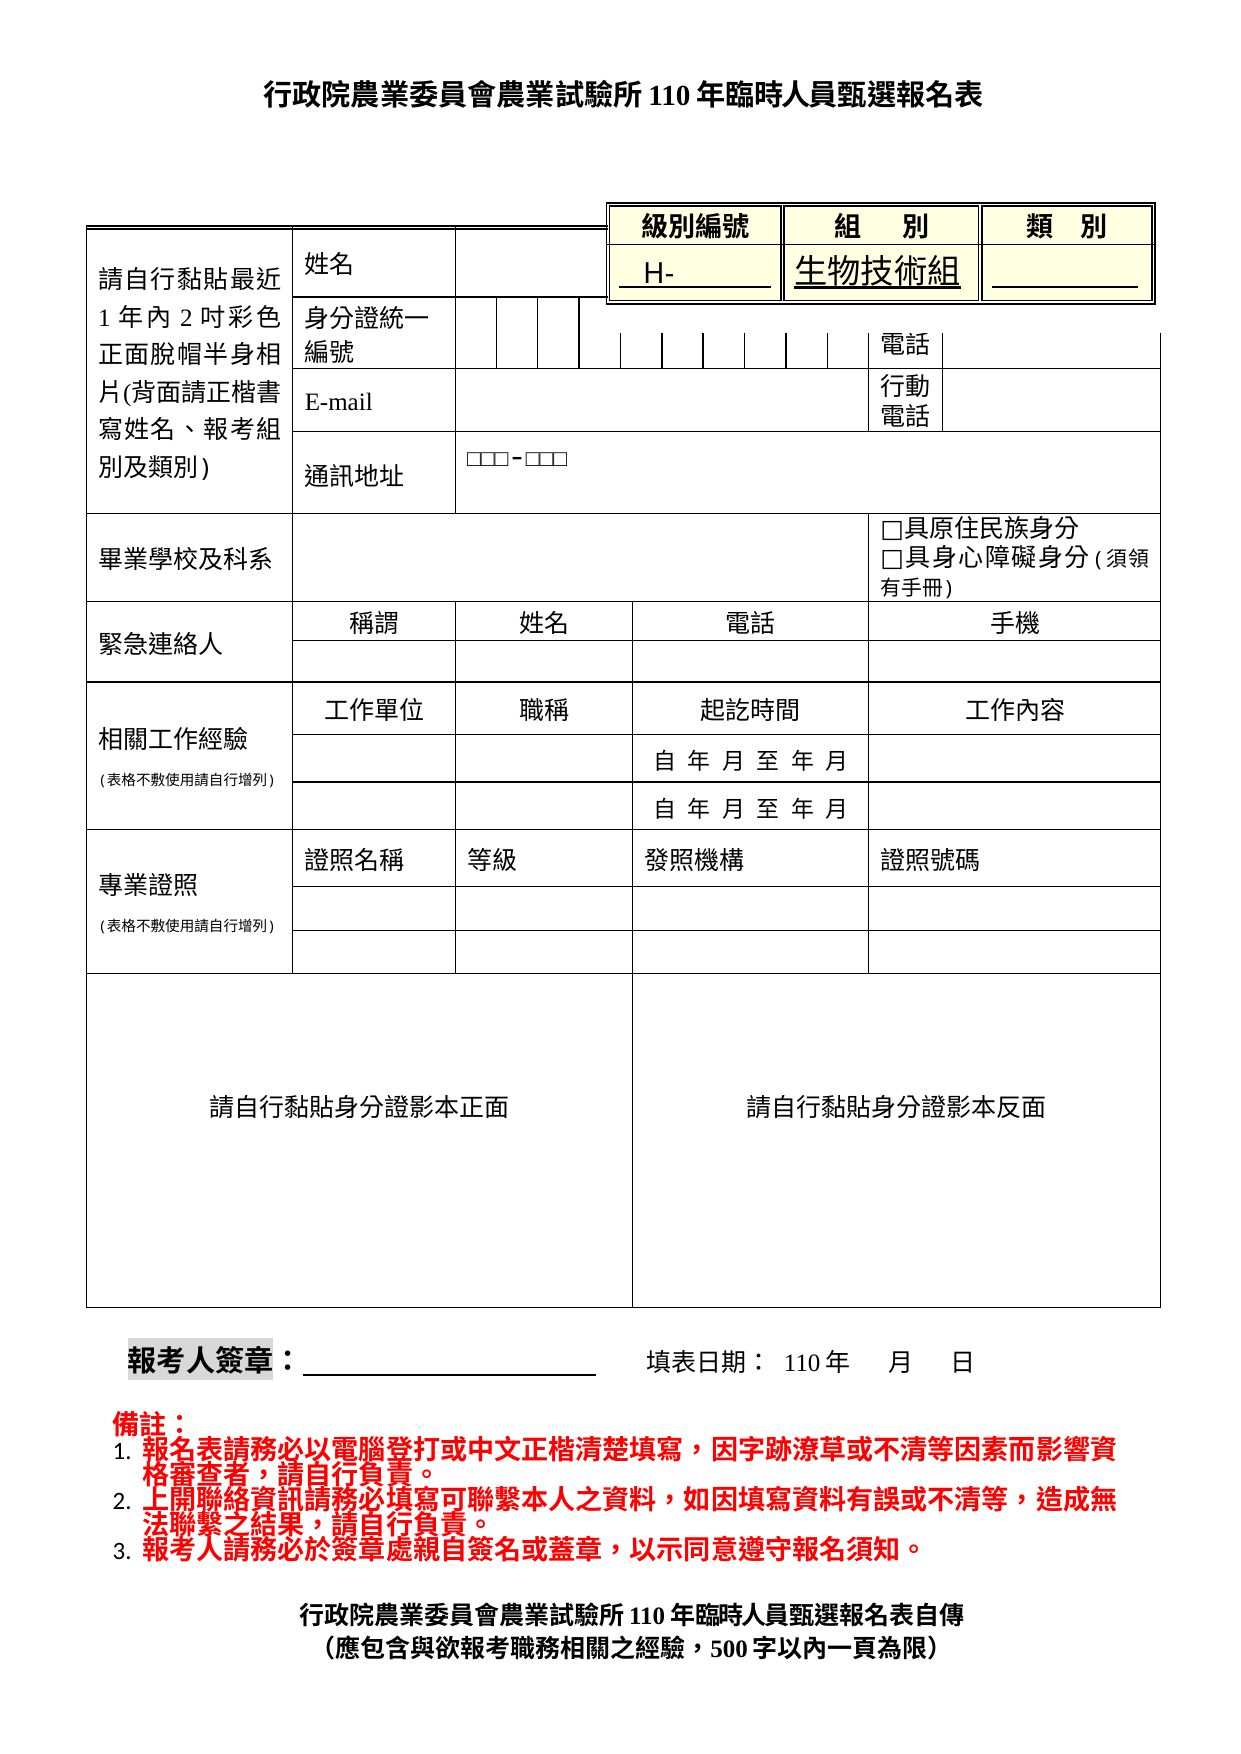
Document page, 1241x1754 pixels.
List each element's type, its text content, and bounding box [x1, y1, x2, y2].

table_cell 專業證照 (表格不敷使用請自行增列) [87, 830, 292, 973]
table_cell 稱謂 [293, 602, 455, 640]
table_cell [633, 641, 868, 681]
table_cell [456, 298, 496, 368]
text （應包含與欲報考職務相關之經驗，500字以內一頁為限） [112, 1631, 1150, 1664]
table_cell [787, 333, 827, 368]
table_cell [293, 783, 455, 829]
table_cell 工作單位 [293, 683, 455, 733]
table_cell 職稱 [456, 683, 632, 733]
list 報名表請務必以電腦登打或中文正楷清楚填寫，因字跡潦草或不清等因素而影響資格審查者，請自行負責。 [112, 1439, 154, 1489]
table_cell [456, 783, 632, 829]
table_cell [869, 735, 1160, 781]
text 備註： [112, 1414, 1134, 1439]
table_cell 生物技術組 [785, 245, 978, 300]
table_cell 畢業學校及科系 [87, 514, 292, 601]
table_cell 自 年 月 至 年 月 [633, 735, 868, 781]
table_cell □具原住民族身分 □具身心障礙身分(須領有手冊) [869, 514, 1160, 601]
list 上開聯絡資訊請務必填寫可聯繫本人之資料，如因填寫資料有誤或不清等，造成無法聯繫之結果，請自行負責。 [233, 1489, 1134, 1539]
table_cell [497, 298, 537, 368]
table_cell [943, 333, 1160, 368]
table_cell [943, 369, 1160, 431]
table_cell [663, 333, 702, 368]
table_cell 行動電話 [869, 369, 942, 431]
table_cell [869, 887, 1160, 930]
text 行政院農業委員會農業試驗所110年臨時人員甄選報名表自傳 [112, 1598, 1150, 1631]
table_cell 起訖時間 [633, 683, 868, 733]
table_cell 證照號碼 [869, 830, 1160, 886]
table_cell [456, 369, 868, 431]
table_cell 姓名 [456, 602, 632, 640]
table_cell H- [610, 245, 780, 300]
table_header 類 別 [983, 207, 1151, 244]
table_cell 請自行黏貼身分證影本正面 [87, 974, 632, 1307]
table_cell 緊急連絡人 [87, 602, 292, 681]
table_cell [293, 641, 455, 681]
table_cell [456, 641, 632, 681]
list 上開聯絡資訊請務必填寫可聯繫本人之資料，如因填寫資料有誤或不清等，造成無法聯繫之結果，請自行負責。 [183, 1489, 208, 1539]
text 行政院農業委員會農業試驗所110年臨時人員甄選報名表 [113, 75, 1134, 112]
list 報名表請務必以電腦登打或中文正楷清楚填寫，因字跡潦草或不清等因素而影響資格審查者，請自行負責。 [311, 1439, 1134, 1489]
text 報考人簽章： 填表日期： 110年 月 日 [112, 1333, 1091, 1381]
table_cell [456, 887, 632, 930]
table_cell 住宅電話 [869, 333, 942, 368]
table_cell [456, 735, 632, 781]
table_header 請自行黏貼最近1年內2吋彩色正面脫帽半身相片(背面請正楷書寫姓名、報考組別及類別) [87, 230, 292, 513]
table_cell [869, 783, 1160, 829]
list 上開聯絡資訊請務必填寫可聯繫本人之資料，如因填寫資料有誤或不清等，造成無法聯繫之結果，請自行負責。 [112, 1489, 191, 1539]
table_cell 通訊地址 [293, 432, 455, 513]
table_cell [633, 931, 868, 973]
table_header 組 別 [785, 207, 978, 244]
list 報考人請務必於簽章處親自簽名或蓋章，以示同意遵守報名須知。 [112, 1539, 1134, 1564]
table_cell □□□-□□□ [456, 432, 1160, 513]
table_cell [293, 514, 868, 601]
table_cell [456, 931, 632, 973]
table_cell [580, 298, 620, 368]
list 上開聯絡資訊請務必填寫可聯繫本人之資料，如因填寫資料有誤或不清等，造成無法聯繫之結果，請自行負責。 [205, 1489, 242, 1539]
table_cell [983, 245, 1151, 300]
table_cell [621, 333, 661, 368]
table_cell 自 年 月 至 年 月 [633, 783, 868, 829]
table_cell [745, 333, 785, 368]
table_cell [293, 735, 455, 781]
table_cell E-mail [293, 369, 455, 431]
table_cell [293, 887, 455, 930]
table_cell 電話 [633, 602, 868, 640]
table_cell 請自行黏貼身分證影本反面 [633, 974, 1160, 1307]
table_header 姓名 [293, 230, 455, 296]
table_header [456, 230, 606, 296]
table_cell 等級 [456, 830, 632, 886]
table_cell 手機 [869, 602, 1160, 640]
table_cell 證照名稱 [293, 830, 455, 886]
table_cell 工作內容 [869, 683, 1160, 733]
table_cell [704, 333, 744, 368]
table_cell 身分證統一編號 [293, 298, 455, 368]
table_cell [633, 887, 868, 930]
table_cell 發照機構 [633, 830, 868, 886]
table_cell [293, 931, 455, 973]
table_header 級別編號 [610, 207, 780, 244]
table_cell [869, 931, 1160, 973]
list 報名表請務必以電腦登打或中文正楷清楚填寫，因字跡潦草或不清等因素而影響資格審查者，請自行負責。 [156, 1439, 324, 1489]
table_cell [538, 298, 578, 368]
table_cell [828, 333, 868, 368]
table_cell 相關工作經驗 (表格不敷使用請自行增列) [87, 683, 292, 829]
table_cell [869, 641, 1160, 681]
